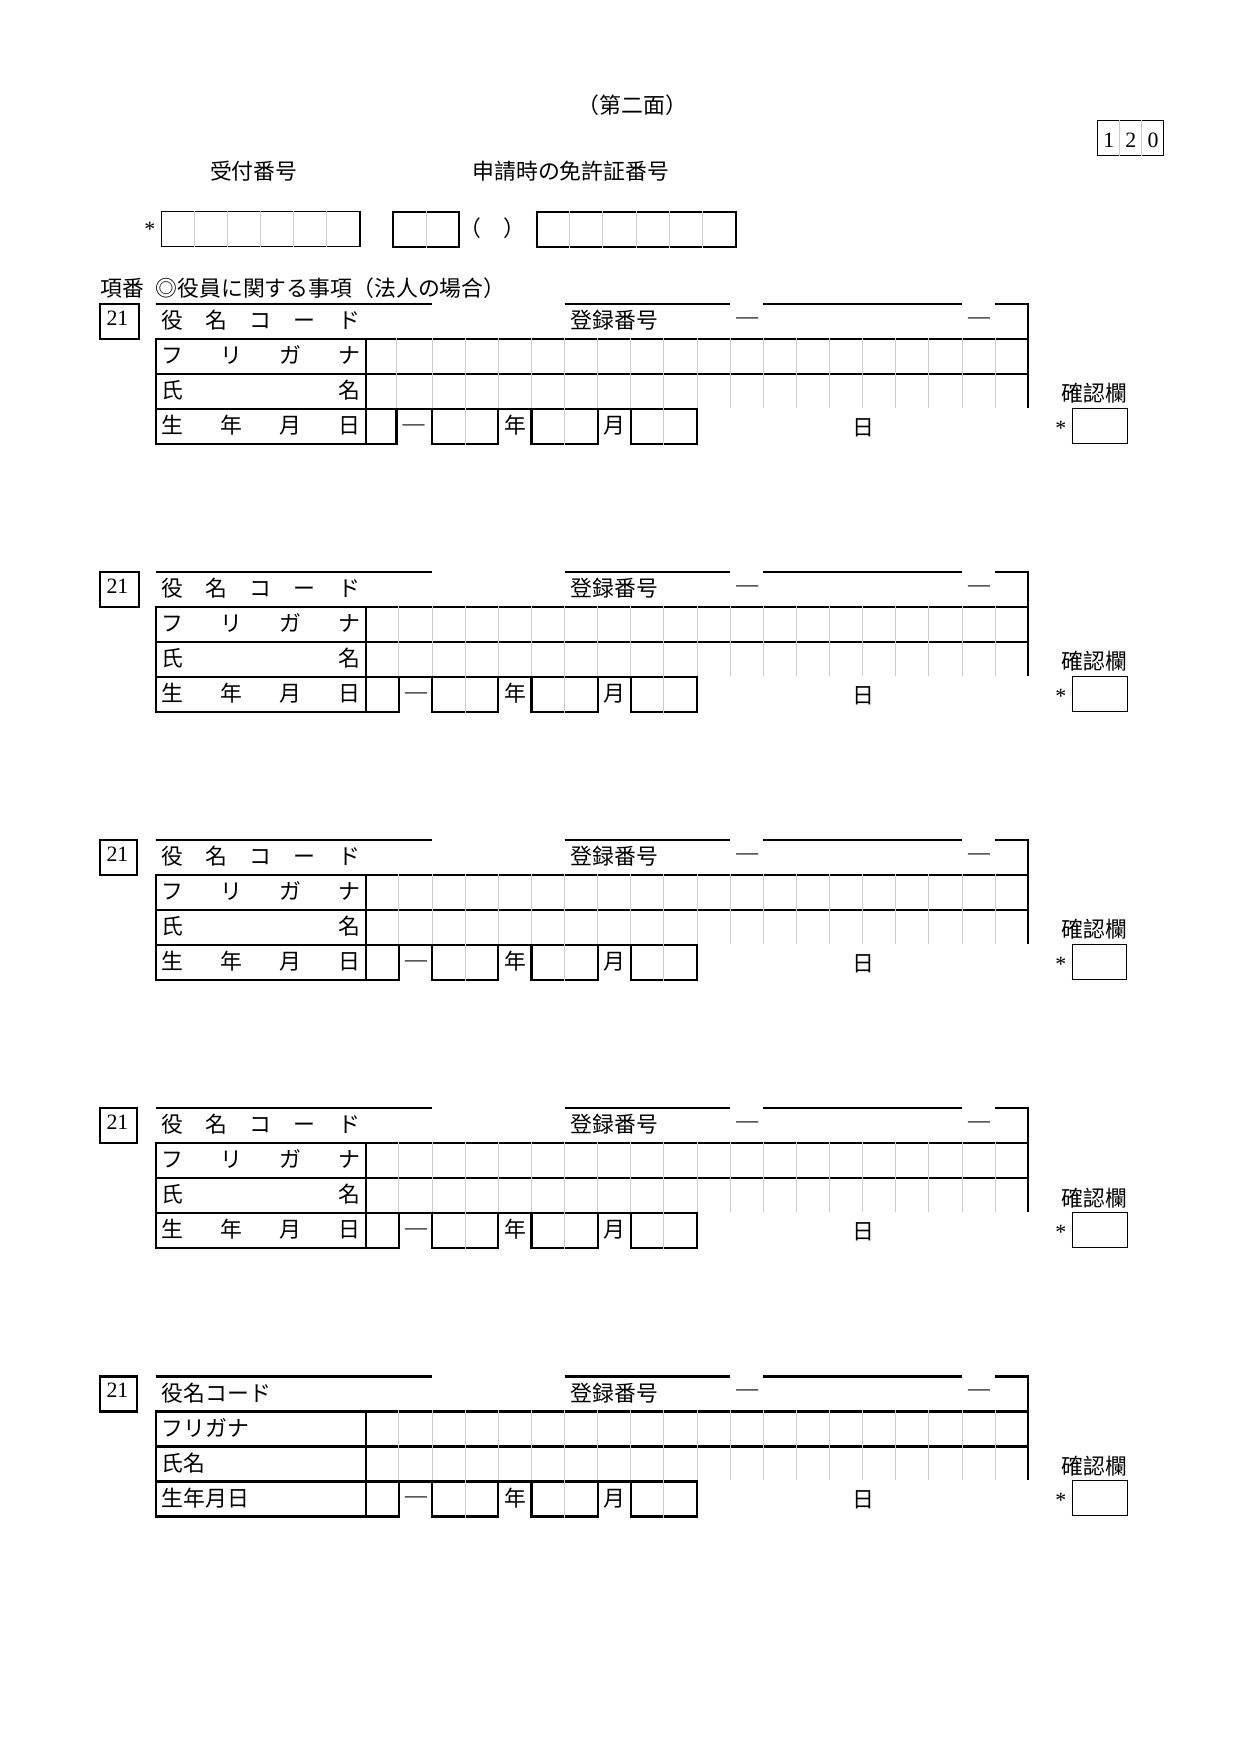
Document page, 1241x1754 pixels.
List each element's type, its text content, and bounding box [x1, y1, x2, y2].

table_cell [797, 643, 829, 676]
table_cell [565, 340, 597, 373]
table_cell [466, 876, 498, 909]
table_header [929, 573, 962, 606]
table_cell [963, 1144, 995, 1177]
table_header [697, 1378, 730, 1410]
table_cell [367, 410, 395, 443]
table_header [896, 1378, 929, 1410]
table_cell [896, 608, 928, 641]
table_cell [631, 911, 663, 944]
table_cell [731, 876, 763, 909]
table_header [394, 213, 426, 246]
table_cell [996, 911, 1027, 944]
table_header 登録番号 [565, 573, 664, 606]
table_cell [632, 1483, 663, 1515]
table_header [603, 213, 636, 246]
table_cell [367, 678, 398, 711]
table_cell [731, 375, 763, 408]
table_header [427, 213, 458, 246]
table_cell [664, 911, 697, 944]
table_cell [433, 911, 465, 944]
table_cell [963, 1179, 995, 1212]
table_cell [797, 1448, 829, 1480]
table_cell [963, 643, 995, 676]
table_cell [499, 643, 531, 676]
table_cell [466, 1448, 498, 1480]
table_cell 日 * [698, 944, 1072, 979]
table_cell [466, 643, 498, 676]
table_header [399, 573, 432, 606]
table_cell [1128, 408, 1150, 443]
table_header 21 [101, 841, 136, 874]
table_header [763, 305, 796, 338]
table_cell [764, 911, 796, 944]
table_header ― [730, 1375, 763, 1410]
table_cell [565, 1214, 597, 1247]
table_cell [533, 946, 564, 979]
table_header [796, 1109, 829, 1142]
table_cell [1073, 677, 1127, 711]
table_cell [698, 1144, 730, 1177]
table_cell [499, 1179, 531, 1212]
table_cell [698, 1179, 730, 1212]
table_header [863, 305, 896, 338]
table_header ― [962, 571, 995, 606]
table_cell 日 * [698, 676, 1072, 711]
table_header [195, 212, 227, 246]
table_cell [664, 1448, 697, 1480]
table_cell [598, 911, 630, 944]
table_header [796, 1378, 829, 1410]
table_header 登録番号 [565, 1378, 664, 1410]
table_header 1 [1098, 121, 1119, 155]
table_cell [533, 1483, 564, 1515]
table_cell [533, 1214, 564, 1247]
table_cell [929, 911, 962, 944]
table_cell 氏名 [157, 1179, 365, 1212]
table_cell [896, 1448, 928, 1480]
table_header ― [730, 839, 763, 874]
table_header [796, 305, 829, 338]
table_cell [466, 946, 497, 979]
table_header [140, 303, 156, 338]
table_header ― [730, 571, 763, 606]
table_cell [664, 1214, 696, 1247]
table_cell [532, 340, 564, 373]
table_cell [863, 608, 895, 641]
table_cell [533, 678, 564, 711]
table_header [366, 573, 399, 606]
table_cell [863, 1144, 895, 1177]
table_header [570, 213, 602, 246]
table_cell [1073, 945, 1126, 979]
table_header [664, 841, 697, 874]
table_cell [631, 375, 663, 408]
table_cell [664, 410, 696, 443]
table_header [863, 1378, 896, 1410]
table_header [432, 303, 564, 338]
table_cell [598, 608, 630, 641]
table_cell フリガナ [157, 1413, 365, 1445]
table_cell [631, 1413, 663, 1445]
table_header [703, 213, 735, 246]
table_cell [830, 1144, 862, 1177]
table_cell [698, 911, 730, 944]
table_header [896, 1109, 929, 1142]
table_cell [963, 1448, 995, 1480]
table_cell 月 [599, 1214, 630, 1247]
table_cell [100, 1142, 155, 1247]
table_cell [896, 876, 928, 909]
table_cell [863, 375, 895, 408]
table_cell [433, 608, 465, 641]
table_cell 月 [599, 1483, 630, 1515]
table_cell [963, 876, 995, 909]
table_cell [631, 608, 663, 641]
table_cell [631, 340, 663, 373]
table_header [138, 839, 156, 874]
table_cell 生年月日 [157, 946, 365, 979]
table_cell [632, 678, 663, 711]
table_cell 氏名 [157, 643, 365, 676]
table_header 確認欄 [1029, 1375, 1153, 1480]
table_header [366, 1109, 399, 1142]
table_cell [565, 375, 597, 408]
table_cell [996, 340, 1027, 373]
table_cell [466, 1179, 498, 1212]
table_cell [367, 608, 398, 641]
table_cell [731, 911, 763, 944]
table_cell [433, 1179, 465, 1212]
table_cell [830, 375, 862, 408]
table_cell [863, 911, 895, 944]
table_cell [731, 1448, 763, 1480]
table_header [697, 1109, 730, 1142]
table_cell [433, 340, 465, 373]
table_cell [367, 876, 398, 909]
table_cell [929, 876, 962, 909]
table_cell [929, 1144, 962, 1177]
table_cell [797, 911, 829, 944]
table_cell [664, 1144, 697, 1177]
table_header [863, 841, 896, 874]
table_cell [830, 876, 862, 909]
table_cell 月 [599, 946, 630, 979]
table_header [929, 1109, 962, 1142]
table_header 登録番号 [565, 1109, 664, 1142]
table_cell [598, 643, 630, 676]
table_cell [963, 375, 995, 408]
table_cell [565, 678, 597, 711]
table_cell [996, 608, 1027, 641]
table_cell [367, 1179, 398, 1212]
table_cell [433, 1448, 465, 1480]
table_header [697, 841, 730, 874]
table_cell [399, 1179, 432, 1212]
table_header [637, 213, 669, 246]
table_header [162, 212, 194, 246]
table_cell [532, 608, 564, 641]
table_cell [698, 340, 730, 373]
table_cell [433, 1144, 465, 1177]
table_cell [797, 608, 829, 641]
table_cell [399, 1448, 432, 1480]
table_header [432, 1375, 564, 1410]
table_cell [698, 1413, 730, 1445]
table_cell [499, 1413, 531, 1445]
table_cell [929, 1413, 962, 1445]
table_cell [632, 410, 663, 443]
table_cell [764, 876, 796, 909]
table_cell [399, 643, 432, 676]
table_cell [698, 1448, 730, 1480]
table_header [664, 1378, 697, 1410]
text 受付番号 申請時の免許証番号 [100, 156, 1163, 186]
table_cell [399, 1144, 432, 1177]
table_header [261, 212, 293, 246]
table_header [763, 1109, 796, 1142]
table_cell フリガナ [157, 876, 365, 909]
table_header [140, 571, 156, 606]
table_cell 月 [599, 678, 630, 711]
table_header [830, 1378, 863, 1410]
table_cell [830, 608, 862, 641]
table_cell [532, 1179, 564, 1212]
table_cell ― [400, 1483, 431, 1515]
table_header [995, 305, 1027, 338]
table_header [995, 1378, 1027, 1410]
table_cell [397, 340, 432, 373]
table_cell [433, 375, 465, 408]
table_cell [764, 1179, 796, 1212]
table_cell [632, 1214, 663, 1247]
table_header 0 [1142, 121, 1163, 155]
table_cell [863, 876, 895, 909]
table_header [366, 305, 396, 338]
table_cell [664, 946, 696, 979]
table_cell [929, 643, 962, 676]
table_cell [963, 1413, 995, 1445]
table_cell [929, 1448, 962, 1480]
table_header 役名コード [156, 1378, 366, 1410]
table_cell [532, 375, 564, 408]
table_cell 生年月日 [157, 410, 365, 443]
table_cell [896, 340, 928, 373]
table_header 21 [101, 573, 138, 606]
table_cell [797, 340, 829, 373]
table_cell [731, 608, 763, 641]
table_header [896, 305, 929, 338]
table_header [896, 841, 929, 874]
table_cell [100, 606, 155, 711]
table_cell 氏名 [157, 375, 365, 408]
table_header [399, 841, 432, 874]
table_cell [996, 375, 1027, 408]
table_header [929, 305, 962, 338]
table_header [763, 1378, 796, 1410]
table_cell [1128, 1212, 1153, 1247]
table_cell [399, 608, 432, 641]
table_header [432, 839, 564, 874]
table_cell ― [398, 410, 431, 443]
table_cell [896, 375, 928, 408]
table_cell [466, 410, 497, 443]
table_cell [367, 340, 396, 373]
table_cell [533, 410, 564, 443]
table_cell [466, 1144, 498, 1177]
table_cell [499, 375, 531, 408]
table_cell [433, 876, 465, 909]
table_cell [565, 911, 597, 944]
table_cell [664, 375, 697, 408]
table_header ― [962, 303, 995, 338]
table_cell [100, 338, 155, 443]
table_header 確認欄 [1029, 303, 1150, 408]
table_header [995, 841, 1027, 874]
table_cell [731, 340, 763, 373]
table_cell 年 [499, 1214, 530, 1247]
table_cell 日 * [698, 1212, 1072, 1247]
table_cell [631, 1448, 663, 1480]
table_header 2 [1120, 121, 1141, 155]
table_header [396, 305, 432, 338]
table_cell [764, 1413, 796, 1445]
table_cell [499, 876, 531, 909]
table_cell [896, 1413, 928, 1445]
table_header 役名コード [156, 841, 366, 874]
table_cell 月 [599, 410, 630, 443]
table_header [538, 213, 569, 246]
table_cell [631, 876, 663, 909]
table_cell 年 [499, 946, 530, 979]
table_cell [863, 643, 895, 676]
table_cell [764, 1144, 796, 1177]
table_header [929, 1378, 962, 1410]
table_cell [996, 1448, 1027, 1480]
table_header [664, 305, 697, 338]
table_cell [698, 876, 730, 909]
table_cell [532, 876, 564, 909]
table_header [863, 1109, 896, 1142]
table_cell [698, 608, 730, 641]
table_cell [598, 1413, 630, 1445]
table_cell 日 * [698, 408, 1072, 443]
table_header [138, 1107, 156, 1142]
table_cell 生年月日 [157, 1214, 365, 1247]
table_cell [367, 375, 396, 408]
table_cell [598, 1179, 630, 1212]
table_cell [863, 1448, 895, 1480]
table_cell [764, 375, 796, 408]
table_cell [863, 1413, 895, 1445]
table_cell [532, 1413, 564, 1445]
table_header ― [962, 1375, 995, 1410]
table_cell [830, 1413, 862, 1445]
table_cell [499, 1144, 531, 1177]
table_header [697, 305, 730, 338]
table_cell [929, 375, 962, 408]
table_cell [565, 410, 597, 443]
table_header [399, 1109, 432, 1142]
table_cell ― [400, 946, 431, 979]
table_cell [367, 911, 398, 944]
table_header [830, 573, 863, 606]
table_header ― [962, 1107, 995, 1142]
table_cell [963, 911, 995, 944]
table_cell [367, 1448, 398, 1480]
table_cell [631, 1144, 663, 1177]
table_cell [399, 876, 432, 909]
table_cell [664, 678, 696, 711]
table_cell [598, 375, 630, 408]
table_cell [565, 1413, 597, 1445]
table_header 登録番号 [565, 305, 664, 338]
table_cell [996, 1413, 1027, 1445]
table_header * [100, 211, 161, 246]
table_cell [830, 643, 862, 676]
table_cell [632, 946, 663, 979]
table_header 21 [101, 1378, 136, 1410]
table_cell [466, 375, 498, 408]
table_header [697, 573, 730, 606]
table_cell [698, 375, 730, 408]
table_header [896, 573, 929, 606]
table_cell [1128, 1480, 1153, 1515]
table_header 21 [101, 305, 138, 338]
table_cell [797, 375, 829, 408]
table_cell [797, 1144, 829, 1177]
table_cell [433, 1214, 465, 1247]
table_cell [631, 1179, 663, 1212]
table_header [796, 573, 829, 606]
table_cell [565, 1179, 597, 1212]
table_cell [996, 1144, 1027, 1177]
table_cell [532, 643, 564, 676]
table_cell ― [400, 1214, 431, 1247]
table_cell [664, 340, 697, 373]
table_cell [664, 643, 697, 676]
table_cell [664, 1413, 697, 1445]
table_cell 氏名 [157, 1448, 365, 1480]
table_cell 生年月日 [157, 678, 365, 711]
table_header 役名コード [156, 573, 366, 606]
table_cell [896, 1179, 928, 1212]
table_cell [797, 1179, 829, 1212]
table_header [763, 573, 796, 606]
table_cell [631, 643, 663, 676]
table_header [664, 573, 697, 606]
table_cell [433, 946, 465, 979]
table_cell [565, 876, 597, 909]
table_cell [863, 340, 895, 373]
table_cell [565, 643, 597, 676]
table_cell [896, 1144, 928, 1177]
table_cell [664, 876, 697, 909]
table_cell 生年月日 [157, 1483, 365, 1515]
text （第二面） [100, 88, 1163, 120]
table_cell [433, 678, 465, 711]
table_cell [367, 1483, 398, 1515]
table_cell [929, 1179, 962, 1212]
table_cell [100, 1410, 155, 1515]
table_header [361, 211, 392, 246]
table_cell [963, 608, 995, 641]
table_header [366, 841, 399, 874]
table_cell [598, 1144, 630, 1177]
table_cell [764, 608, 796, 641]
table_cell [929, 608, 962, 641]
table_header [366, 1378, 399, 1410]
table_cell 氏名 [157, 911, 365, 944]
table_header [399, 1378, 432, 1410]
table_cell [499, 911, 531, 944]
table_header [432, 1107, 564, 1142]
table_cell [731, 643, 763, 676]
table_cell [532, 1448, 564, 1480]
table_cell [367, 643, 398, 676]
table_cell [433, 643, 465, 676]
table_cell [830, 911, 862, 944]
table_header 確認欄 [1029, 1107, 1153, 1212]
table_cell [797, 876, 829, 909]
table_cell 年 [499, 410, 530, 443]
table_header [796, 841, 829, 874]
table_cell [1128, 676, 1150, 711]
table_cell ― [400, 678, 431, 711]
table_header 役名コード [156, 305, 366, 338]
table_header ― [730, 1107, 763, 1142]
table_cell フリガナ [157, 1144, 365, 1177]
table_header ― [962, 839, 995, 874]
table_cell [367, 946, 398, 979]
table_header [294, 212, 326, 246]
table_cell [698, 643, 730, 676]
table_cell [929, 340, 962, 373]
table_cell [499, 608, 531, 641]
table_cell 年 [499, 678, 530, 711]
table_cell [1073, 409, 1127, 443]
table_cell [598, 1448, 630, 1480]
table_cell [532, 1144, 564, 1177]
table_cell [565, 1483, 597, 1515]
table_cell [466, 1413, 498, 1445]
table_cell [565, 946, 597, 979]
text 項番 ◎役員に関する事項（法人の場合） [100, 273, 1163, 303]
table_cell [100, 874, 155, 979]
table_cell [797, 1413, 829, 1445]
table_cell [1073, 1213, 1127, 1247]
table_cell [896, 643, 928, 676]
table_header 確認欄 [1029, 839, 1152, 944]
table_header [763, 841, 796, 874]
table_header [830, 1109, 863, 1142]
table_cell [830, 340, 862, 373]
table_header [929, 841, 962, 874]
table_header [830, 841, 863, 874]
table_cell [499, 1448, 531, 1480]
table_cell [433, 1413, 465, 1445]
table_cell [367, 1413, 398, 1445]
table_header [327, 212, 359, 246]
table_header 登録番号 [565, 841, 664, 874]
table_cell [565, 1448, 597, 1480]
table_cell [397, 375, 432, 408]
table_header 役名コード [156, 1109, 366, 1142]
table_cell [367, 1144, 398, 1177]
table_cell [532, 911, 564, 944]
table_cell [466, 1483, 497, 1515]
table_cell [731, 1179, 763, 1212]
table_cell [433, 410, 465, 443]
table_cell [764, 340, 796, 373]
table_cell [664, 1483, 696, 1515]
table_cell 日 * [698, 1480, 1072, 1515]
table_cell [1073, 1481, 1127, 1515]
table_cell [598, 876, 630, 909]
table_header （ ） [460, 211, 536, 246]
table_header 21 [101, 1109, 136, 1142]
table_cell [830, 1179, 862, 1212]
table_cell [466, 911, 498, 944]
table_header [995, 1109, 1027, 1142]
table_cell [996, 643, 1027, 676]
table_header [664, 1109, 697, 1142]
table_cell [598, 340, 630, 373]
table_header [432, 571, 564, 606]
table_cell [565, 608, 597, 641]
table_cell [466, 1214, 497, 1247]
table_header [830, 305, 863, 338]
table_cell [996, 1179, 1027, 1212]
table_cell [996, 876, 1027, 909]
table_cell [764, 643, 796, 676]
table_header [670, 213, 702, 246]
table_cell [466, 340, 498, 373]
table_cell [896, 911, 928, 944]
table_cell フリガナ [157, 340, 365, 373]
table_cell [433, 1483, 465, 1515]
table_cell [830, 1448, 862, 1480]
table_cell 年 [499, 1483, 530, 1515]
table_cell [731, 1413, 763, 1445]
table_header [138, 1375, 156, 1410]
table_cell [963, 340, 995, 373]
table_cell [565, 1144, 597, 1177]
table_header [228, 212, 260, 246]
table_cell [367, 1214, 398, 1247]
table_cell フリガナ [157, 608, 365, 641]
table_header ― [730, 303, 763, 338]
table_cell [399, 911, 432, 944]
table_cell [664, 1179, 697, 1212]
table_cell [499, 340, 531, 373]
table_cell [731, 1144, 763, 1177]
table_header [863, 573, 896, 606]
table_cell [466, 608, 498, 641]
table_cell [764, 1448, 796, 1480]
table_cell [466, 678, 497, 711]
table_cell [863, 1179, 895, 1212]
table_header 確認欄 [1029, 571, 1150, 676]
table_cell [1127, 944, 1152, 979]
table_cell [664, 608, 697, 641]
table_cell [399, 1413, 432, 1445]
table_header [995, 573, 1027, 606]
